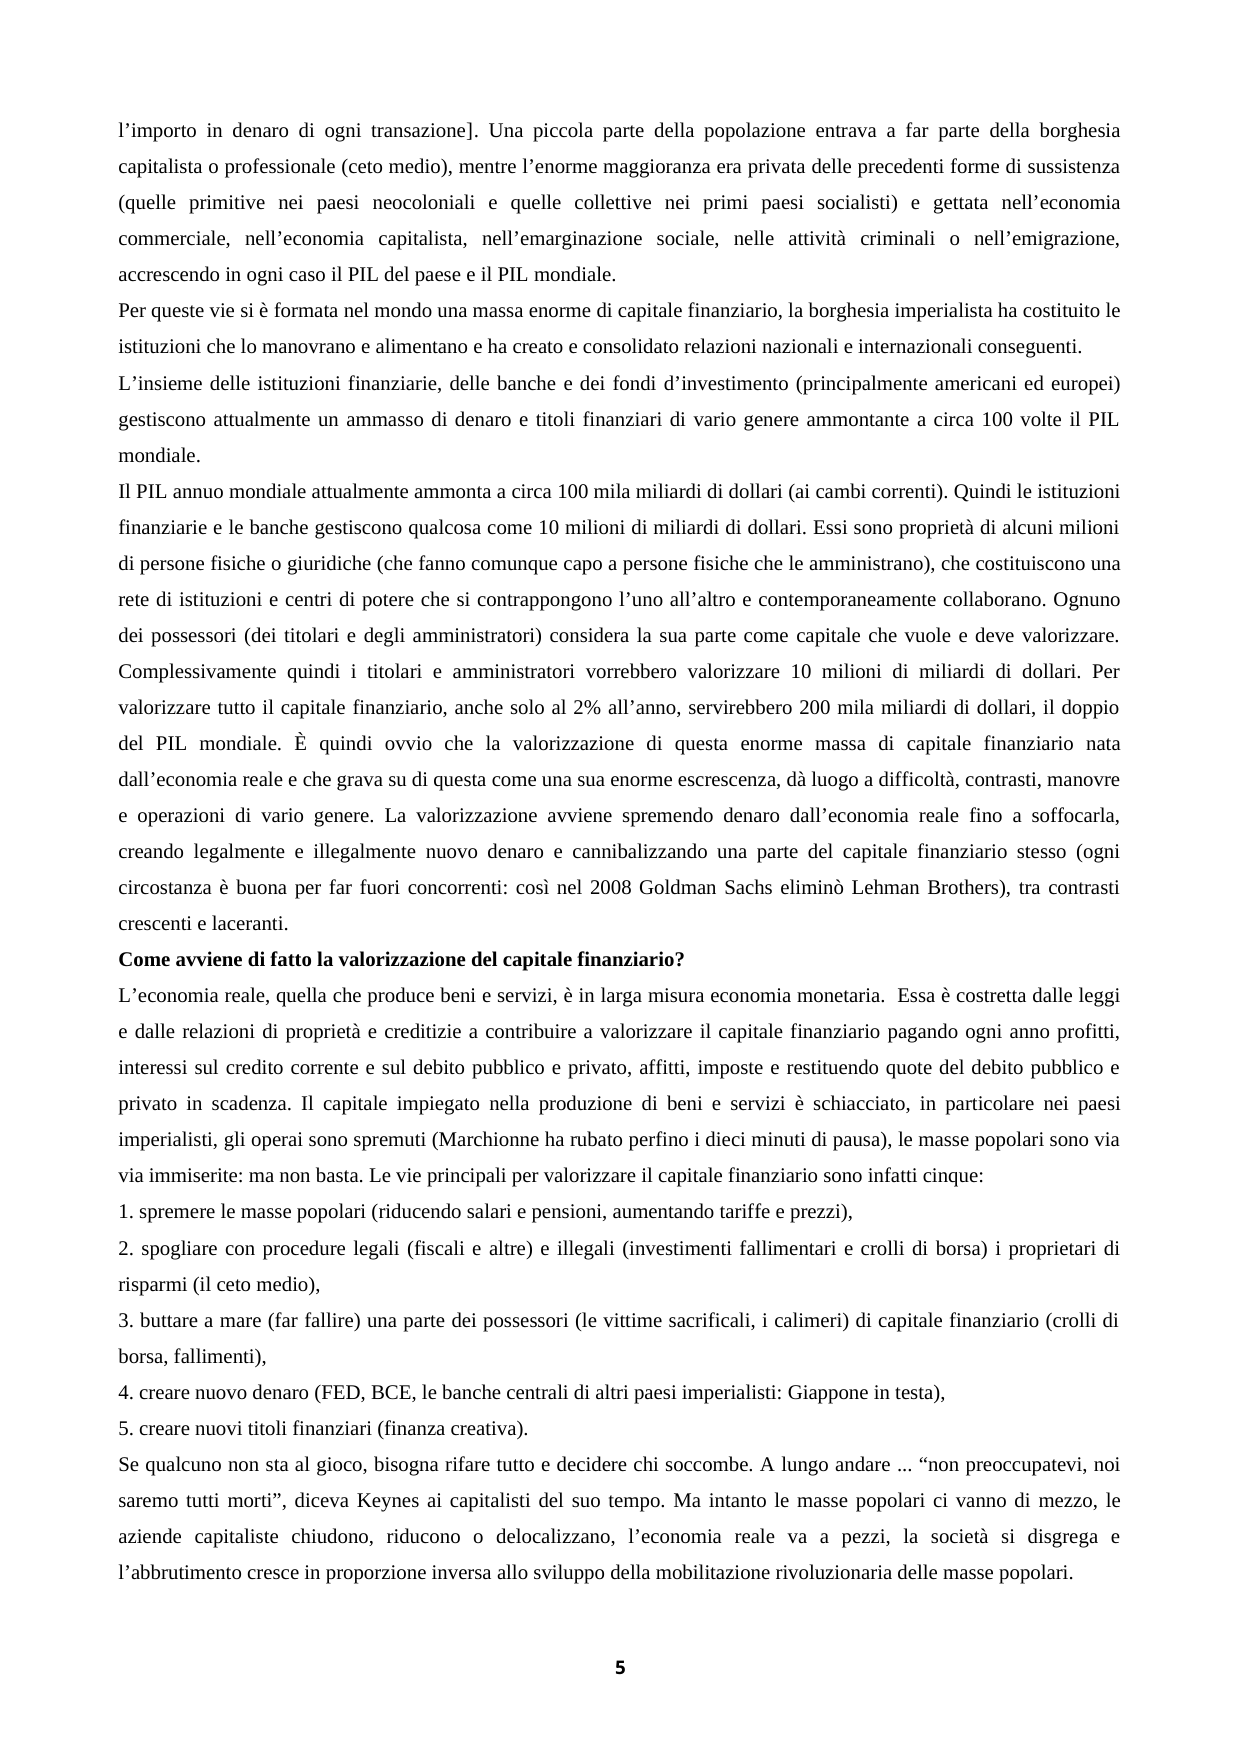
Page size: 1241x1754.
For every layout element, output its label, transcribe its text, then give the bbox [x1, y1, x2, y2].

text Il PIL annuo mondiale attualmente ammonta a circa 100 mila miliardi di dollari (ai cambi correnti). Quindi le istituzioni finanziarie e le banche gestiscono qualcosa come 10 milioni di miliardi di dollari. Essi sono proprietà di alcuni milioni di persone fisiche o giuridiche (che fanno comunque capo a persone fisiche che le amministrano), che costituiscono una rete di istituzioni e centri di potere che si contrappongono l’uno all’altro e contemporaneamente collaborano. Ognuno dei possessori (dei titolari e degli amministratori) considera la sua parte come capitale che vuole e deve valorizzare. Complessivamente quindi i titolari e amministratori vorrebbero valorizzare 10 milioni di miliardi di dollari. Per valorizzare tutto il capitale finanziario, anche solo al 2% all’anno, servirebbero 200 mila miliardi di dollari, il doppio del PIL mondiale. È quindi ovvio che la valorizzazione di questa enorme massa di capitale finanziario nata dall’economia reale e che grava su di questa come una sua enorme escrescenza, dà luogo a difficoltà, contrasti, manovre e operazioni di vario genere. La valorizzazione avviene spremendo denaro dall’economia reale fino a soffocarla, creando legalmente e illegalmente nuovo denaro e cannibalizzando una parte del capitale finanziario stesso (ogni circostanza è buona per far fuori concorrenti: così nel 2008 Goldman Sachs eliminò Lehman Brothers), tra contrasti crescenti e laceranti. [118, 478, 1122, 935]
text 1. spremere le masse popolari (riducendo salari e pensioni, aumentando tariffe e prezzi), [118, 1199, 1122, 1223]
text Per queste vie si è formata nel mondo una massa enorme di capitale finanziario, la borghesia imperialista ha costituito le istituzioni che lo manovrano e alimentano e ha creato e consolidato relazioni nazionali e internazionali conseguenti. [118, 298, 1122, 358]
text 4. creare nuovo denaro (FED, BCE, le banche centrali di altri paesi imperialisti: Giappone in testa), [118, 1379, 1122, 1404]
text 2. spogliare con procedure legali (fiscali e altre) e illegali (investimenti fallimentari e crolli di borsa) i proprietari di risparmi (il ceto medio), [118, 1235, 1122, 1296]
text L’economia reale, quella che produce beni e servizi, è in larga misura economia monetaria. Essa è costretta dalle leggi e dalle relazioni di proprietà e creditizie a contribuire a valorizzare il capitale finanziario pagando ogni anno profitti, interessi sul credito corrente e sul debito pubblico e privato, affitti, imposte e restituendo quote del debito pubblico e privato in scadenza. Il capitale impiegato nella produzione di beni e servizi è schiacciato, in particolare nei paesi imperialisti, gli operai sono spremuti (Marchionne ha rubato perfino i dieci minuti di pausa), le masse popolari sono via via immiserite: ma non basta. Le vie principali per valorizzare il capitale finanziario sono infatti cinque: [118, 983, 1122, 1187]
text 5. creare nuovi titoli finanziari (finanza creativa). [118, 1416, 1122, 1440]
text 3. buttare a mare (far fallire) una parte dei possessori (le vittime sacrificali, i calimeri) di capitale finanziario (crolli di borsa, fallimenti), [118, 1307, 1122, 1368]
text Come avviene di fatto la valorizzazione del capitale finanziario? [118, 947, 1122, 971]
text l’importo in denaro di ogni transazione]. Una piccola parte della popolazione entrava a far parte della borghesia capitalista o professionale (ceto medio), mentre l’enorme maggioranza era privata delle precedenti forme di sussistenza (quelle primitive nei paesi neocoloniali e quelle collettive nei primi paesi socialisti) e gettata nell’economia commerciale, nell’economia capitalista, nell’emarginazione sociale, nelle attività criminali o nell’emigrazione, accrescendo in ogni caso il PIL del paese e il PIL mondiale. [118, 118, 1122, 286]
text L’insieme delle istituzioni finanziarie, delle banche e dei fondi d’investimento (principalmente americani ed europei) gestiscono attualmente un ammasso di denaro e titoli finanziari di vario genere ammontante a circa 100 volte il PIL mondiale. [118, 370, 1122, 467]
text Se qualcuno non sta al gioco, bisogna rifare tutto e decidere chi soccombe. A lungo andare ... “non preoccupatevi, noi saremo tutti morti”, diceva Keynes ai capitalisti del suo tempo. Ma intanto le masse popolari ci vanno di mezzo, le aziende capitaliste chiudono, riducono o delocalizzano, l’economia reale va a pezzi, la società si disgrega e l’abbrutimento cresce in proporzione inversa allo sviluppo della mobilitazione rivoluzionaria delle masse popolari. [118, 1452, 1122, 1584]
